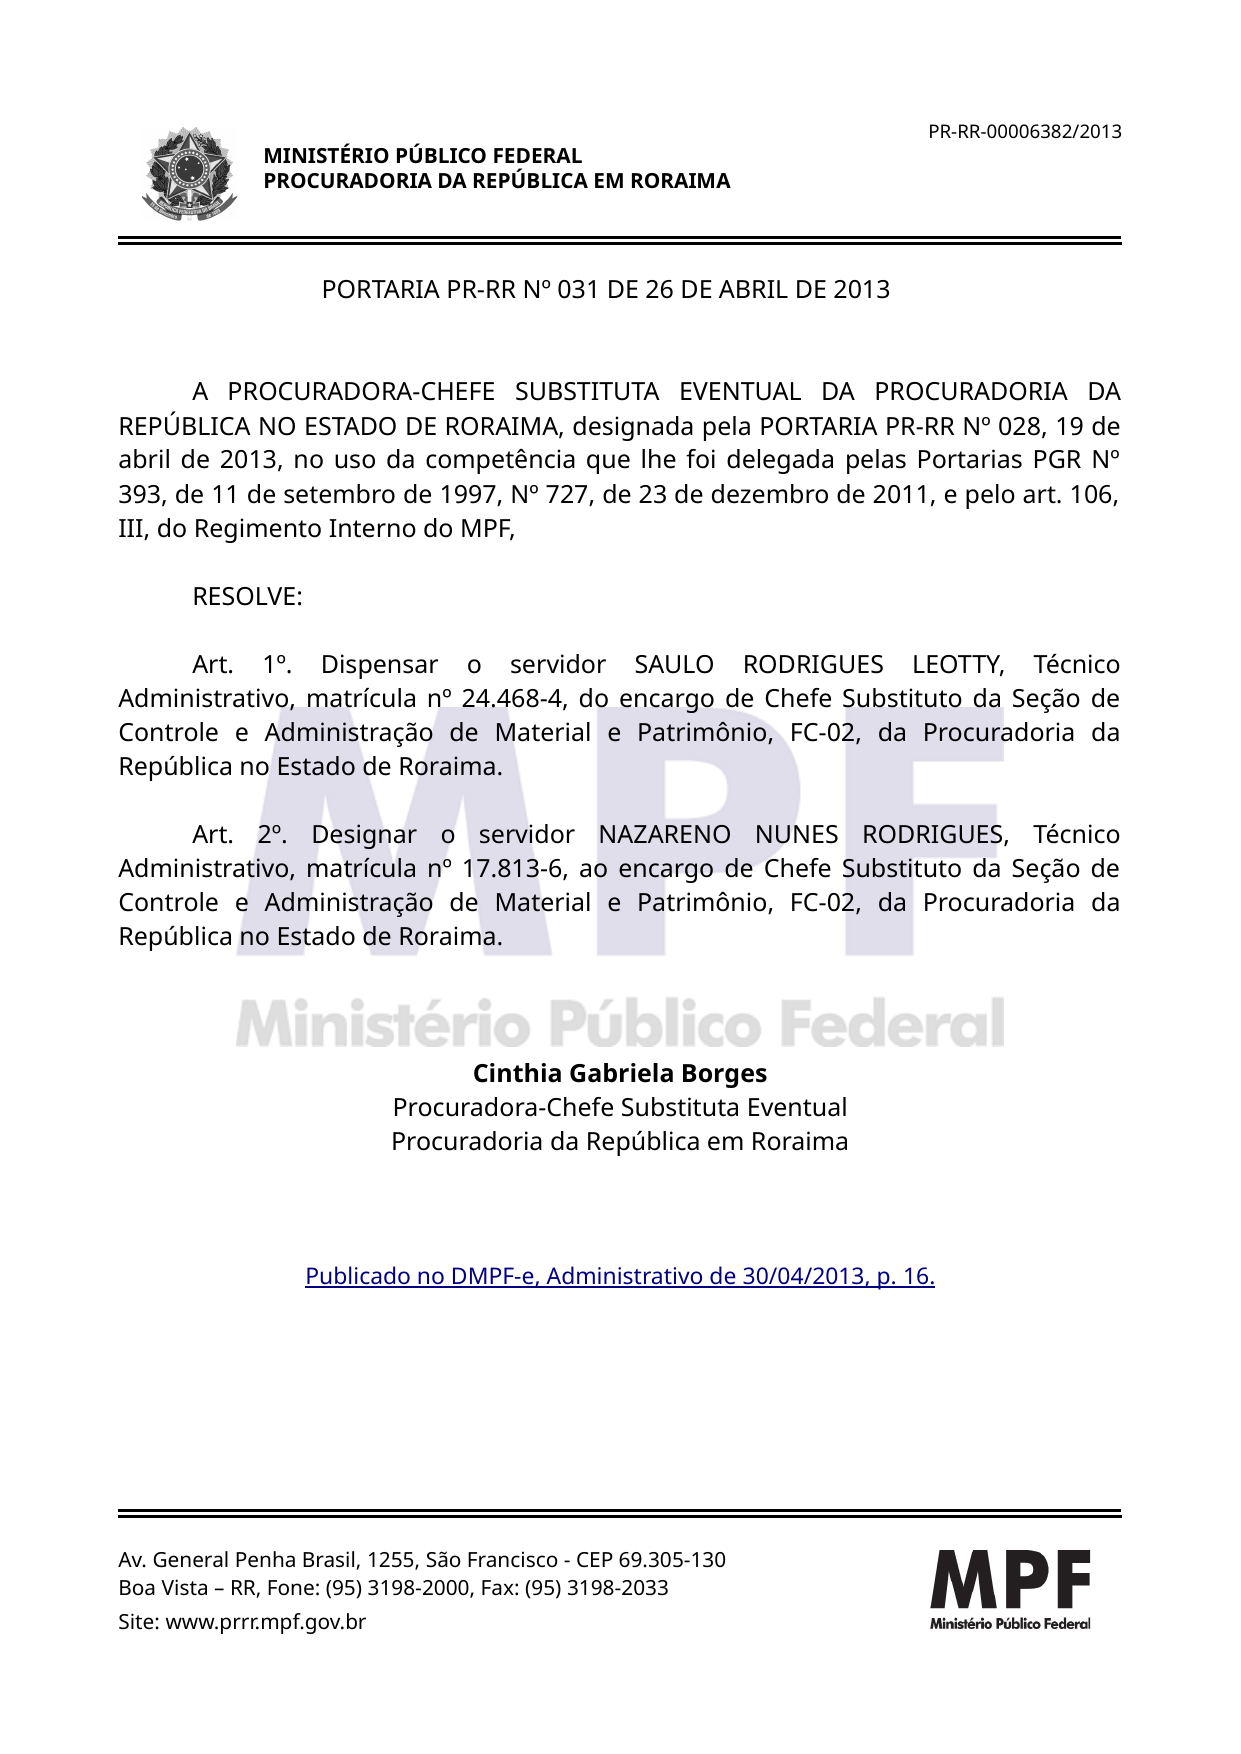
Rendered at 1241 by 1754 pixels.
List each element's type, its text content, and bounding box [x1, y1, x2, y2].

text PR-RR-00006382/2013 [192, 118, 1122, 143]
text Publicado no DMPF-e, Administrativo de 30/04/2013, p. 16. [118, 1260, 1122, 1291]
text Cinthia Gabriela Borges [118, 1055, 1122, 1089]
picture [930, 1550, 1091, 1629]
picture [236, 953, 1004, 1047]
text A PROCURADORA-CHEFE SUBSTITUTA EVENTUAL DA PROCURADORIA DA REPÚBLICA NO ESTADO DE RORAIMA, designada pela PORTARIA PR-RR Nº 028, 19 de abril de 2013, no uso da competência que lhe foi delegada pelas Portarias PGR Nº 393, de 11 de setembro de 1997, Nº 727, de 23 de dezembro de 2011, e pelo art. 106, III, do Regimento Interno do MPF, [118, 374, 1122, 544]
text PORTARIA PR-RR Nº 031 DE 26 DE ABRIL DE 2013 [118, 272, 1122, 306]
picture [236, 783, 1004, 817]
text Procuradoria da República em Roraima [118, 1123, 1122, 1157]
text MINISTÉRIO PÚBLICO FEDERAL PROCURADORIA DA REPÚBLICA EM RORAIMA [239, 143, 1122, 193]
text Art. 2º. Designar o servidor NAZARENO NUNES RODRIGUES, Técnico Administrativo, matrícula nº 17.813-6, ao encargo de Chefe Substituto da Seção de Controle e Administração de Material e Patrimônio, FC-02, da Procuradoria da República no Estado de Roraima. [118, 817, 1122, 953]
text Procuradora-Chefe Substituta Eventual [118, 1089, 1122, 1123]
text RESOLVE: [118, 578, 1122, 612]
picture [142, 127, 238, 221]
text Art. 1º. Dispensar o servidor SAULO RODRIGUES LEOTTY, Técnico Administrativo, matrícula nº 24.468-4, do encargo de Chefe Substituto da Seção de Controle e Administração de Material e Patrimônio, FC-02, da Procuradoria da República no Estado de Roraima. [118, 647, 1122, 783]
